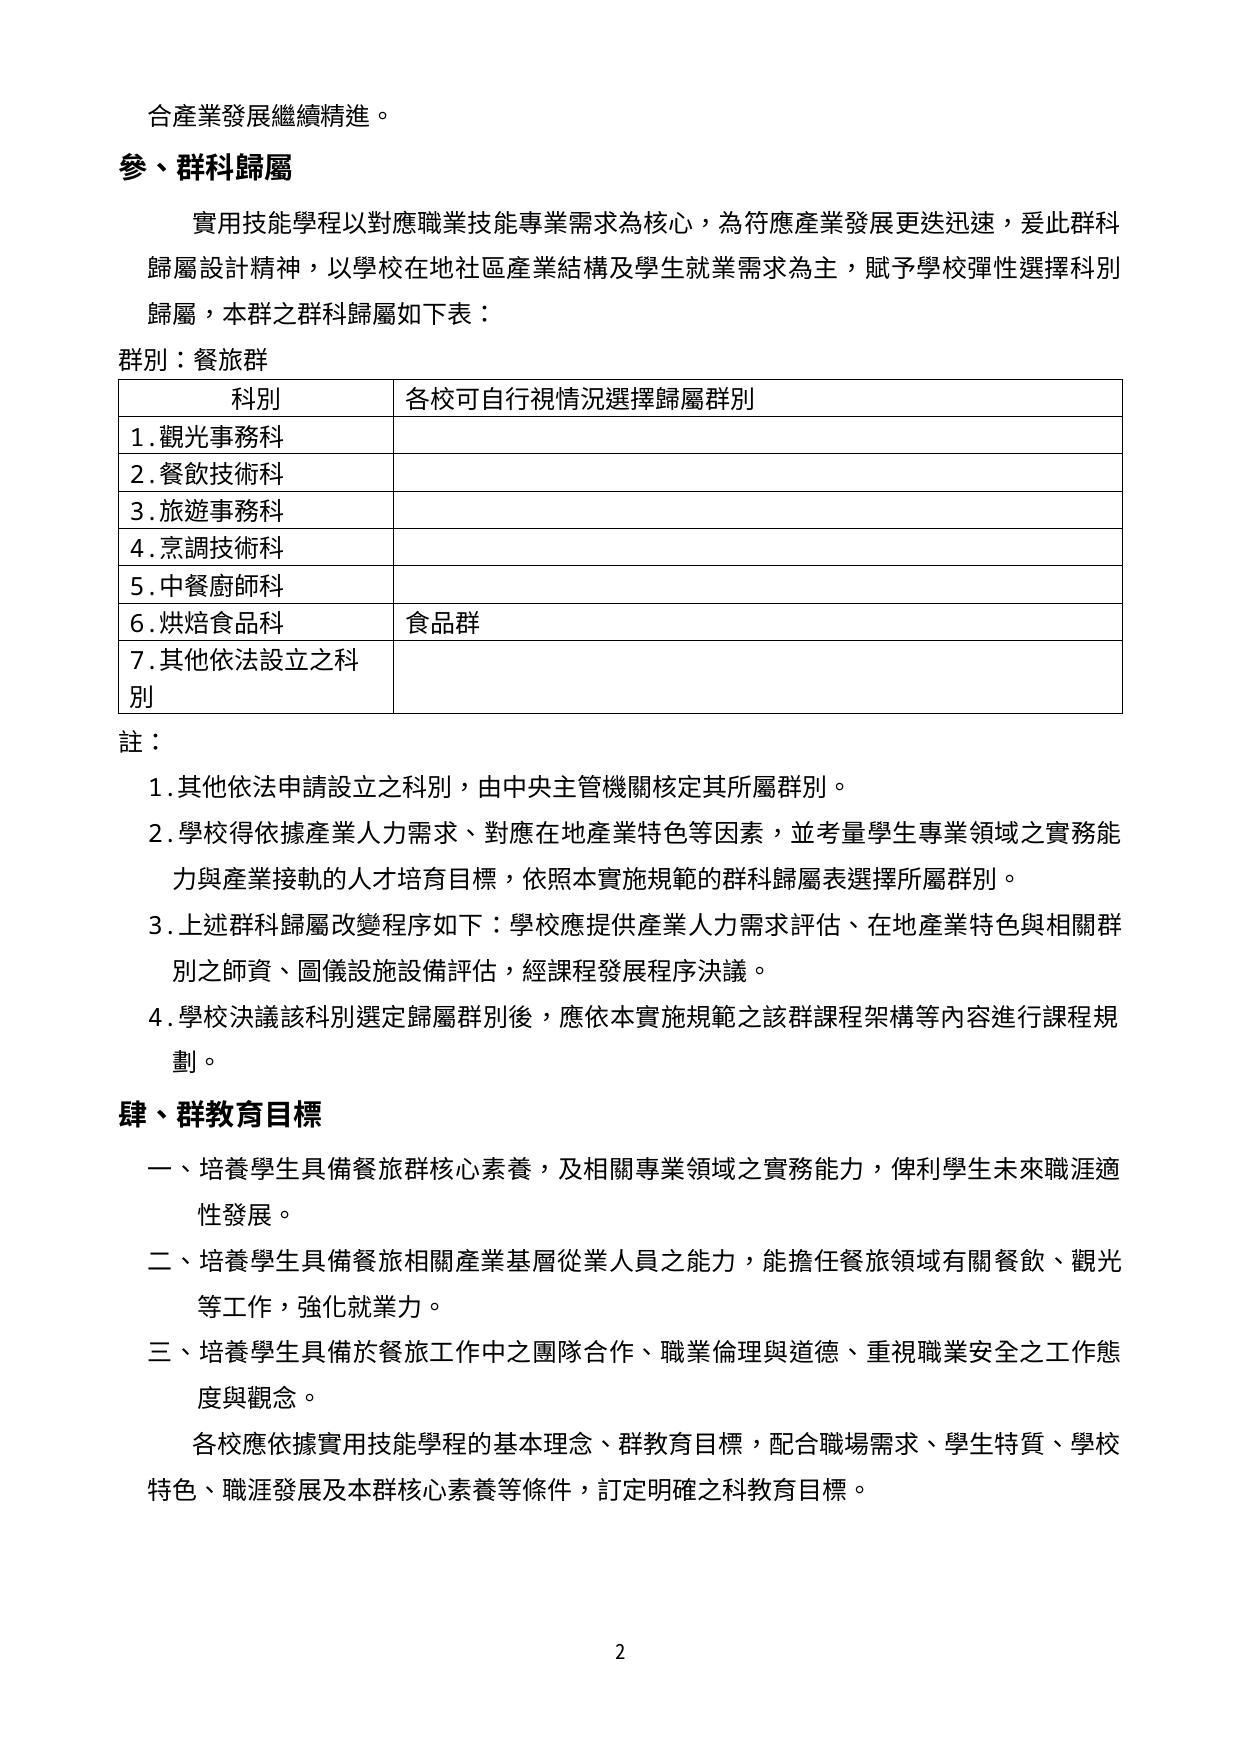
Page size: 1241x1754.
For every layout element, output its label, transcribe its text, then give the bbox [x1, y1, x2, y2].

text 4.學校決議該科別選定歸屬群別後，應依本實施規範之該群課程架構等內容進行課程規劃。 [148, 989, 1120, 1081]
table_cell 3.旅遊事務科 [119, 492, 393, 528]
text 二、培養學生具備餐旅相關產業基層從業人員之能力，能擔任餐旅領域有關餐飲、觀光等工作，強化就業力。 [148, 1233, 1122, 1325]
table_cell 7.其他依法設立之科別 [119, 641, 393, 713]
table_cell 5.中餐廚師科 [119, 566, 393, 602]
text 一、培養學生具備餐旅群核心素養，及相關專業領域之實務能力，俾利學生未來職涯適性發展。 [148, 1142, 1122, 1233]
table_cell [394, 454, 1122, 491]
text 三、培養學生具備於餐旅工作中之團隊合作、職業倫理與道德、重視職業安全之工作態度與觀念。 [148, 1325, 1122, 1417]
text 3.上述群科歸屬改變程序如下：學校應提供產業人力需求評估、在地產業特色與相關群別之師資、圖儀設施設備評估，經課程發展程序決議。 [148, 898, 1122, 989]
table_cell [394, 566, 1122, 602]
table_cell 食品群 [394, 604, 1122, 640]
table_cell [394, 641, 1122, 713]
text 1.其他依法申請設立之科別，由中央主管機關核定其所屬群別。 [148, 760, 1122, 806]
text 註： [118, 714, 1120, 760]
text 群別：餐旅群 [118, 333, 1120, 379]
text 實用技能學程以對應職業技能專業需求為核心，為符應產業發展更迭迅速，爰此群科歸屬設計精神，以學校在地社區產業結構及學生就業需求為主，賦予學校彈性選擇科別歸屬，本群之群科歸屬如下表： [148, 195, 1122, 333]
text 2.學校得依據產業人力需求、對應在地產業特色等因素，並考量學生專業領域之實務能力與產業接軌的人才培育目標，依照本實施規範的群科歸屬表選擇所屬群別。 [148, 806, 1122, 898]
table_cell [394, 529, 1122, 565]
text 合產業發展繼續精進。 [148, 89, 1122, 134]
subtitle 肆、群教育目標 [118, 1088, 1122, 1134]
table_cell 6.烘焙食品科 [119, 604, 393, 640]
table_cell 2.餐飲技術科 [119, 454, 393, 491]
table_cell [394, 492, 1122, 528]
table_cell 1.觀光事務科 [119, 417, 393, 453]
text 參、群科歸屬 [118, 142, 1122, 188]
table_header 科別 [119, 380, 393, 416]
table_cell [394, 417, 1122, 453]
text 各校應依據實用技能學程的基本理念、群教育目標，配合職場需求、學生特質、學校特色、職涯發展及本群核心素養等條件，訂定明確之科教育目標。 [148, 1417, 1122, 1508]
table_cell 4.烹調技術科 [119, 529, 393, 565]
table_header 各校可自行視情況選擇歸屬群別 [394, 380, 1122, 416]
